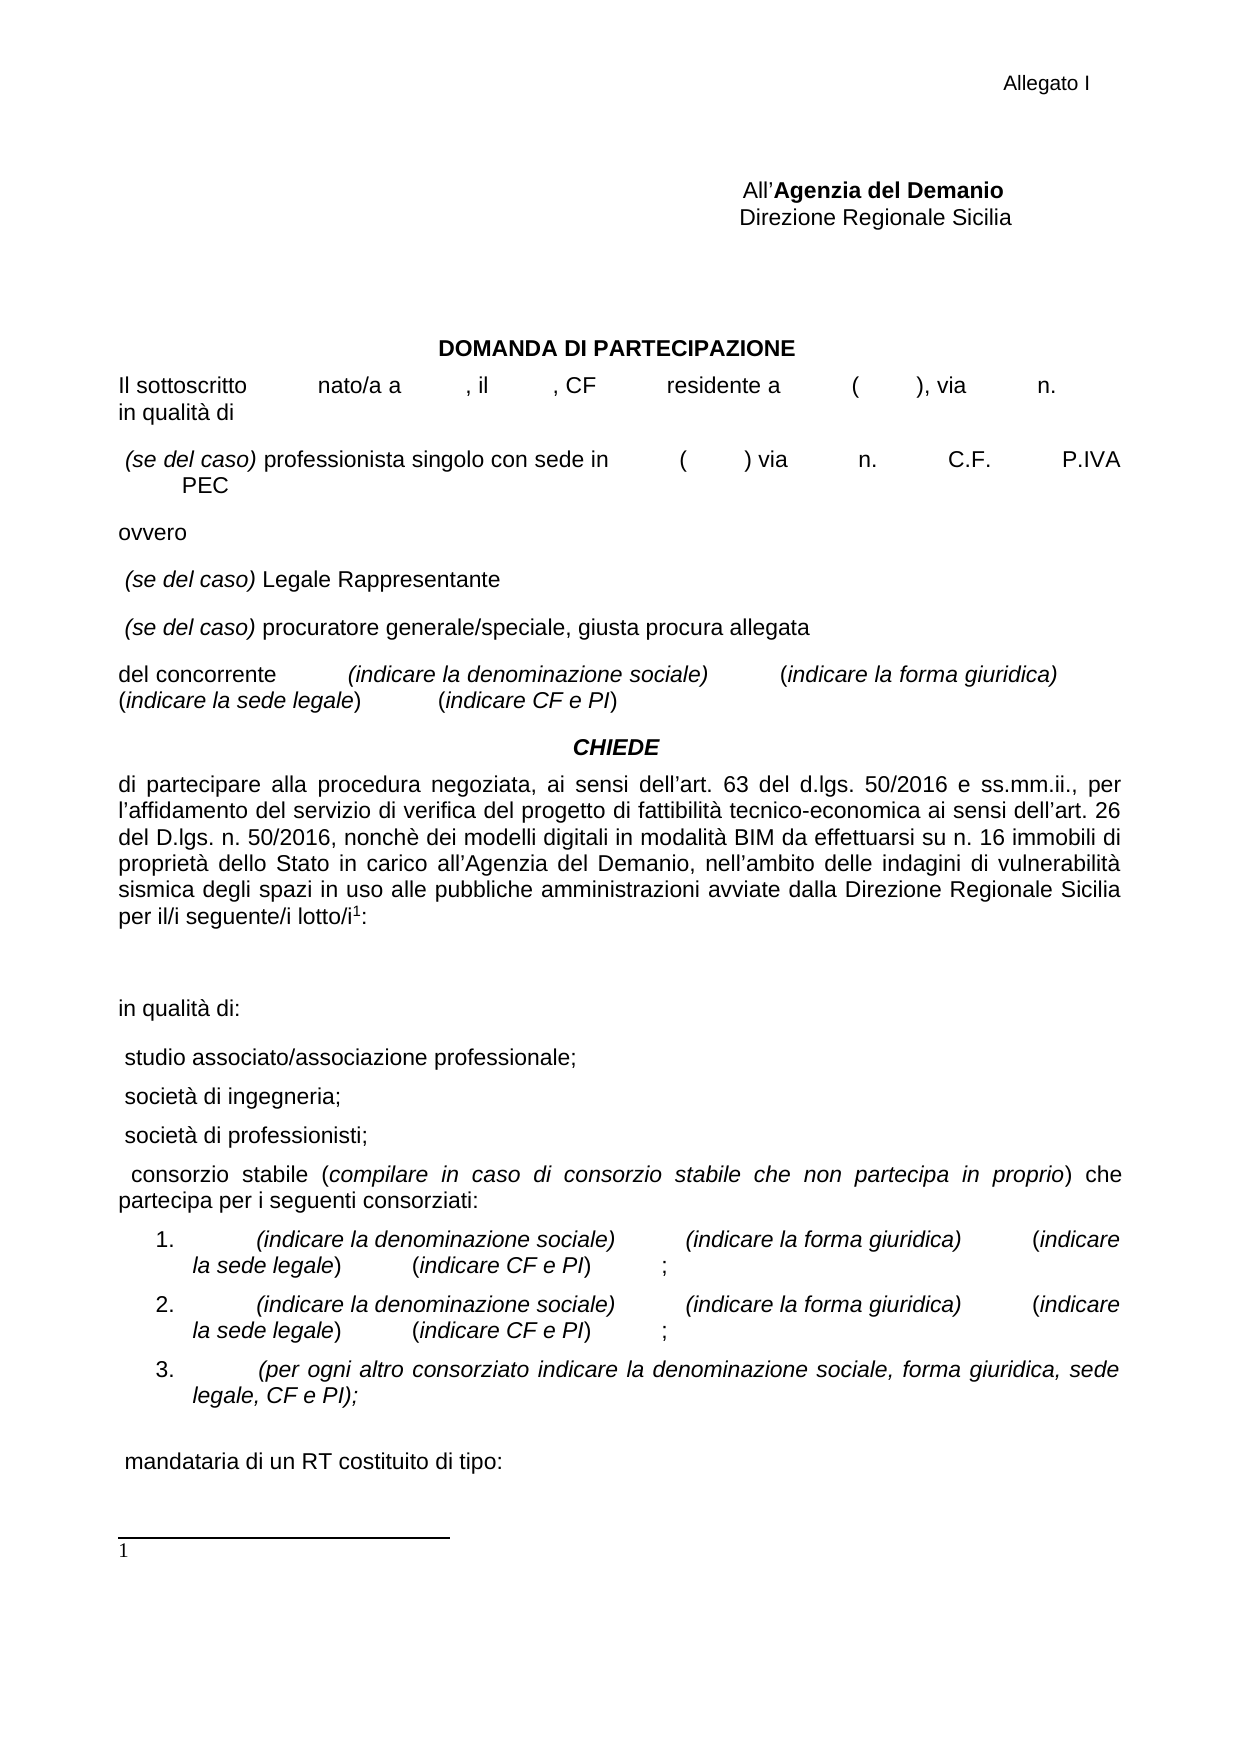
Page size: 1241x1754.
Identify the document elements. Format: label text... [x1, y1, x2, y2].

text di partecipare alla procedura negoziata, ai sensi dell’art. 63 del d.lgs. 50/2016 e ss.mm.ii., per l’affidamento del servizio di verifica del progetto di fattibilità tecnico-economica ai sensi dell’art. 26 del D.lgs. n. 50/2016, nonchè dei modelli digitali in modalità BIM da effettuarsi su n. 16 immobili di proprietà dello Stato in carico all’Agenzia del Demanio, nell’ambito delle indagini di vulnerabilità sismica degli spazi in uso alle pubbliche amministrazioni avviate dalla Direzione Regionale Sicilia per il/i seguente/i lotto/i: [118, 771, 1122, 929]
text (se del caso) professionista singolo con sede in ( ) via n. C.F. P.IVA PEC [118, 446, 1122, 498]
text in qualità di: [118, 995, 1122, 1021]
text CHIEDE [118, 734, 1122, 761]
text del concorrente (indicare la denominazione sociale) (indicare la forma giuridica) (indicare la sede legale) (indicare CF e PI) [118, 661, 1122, 713]
text società di professionisti; [118, 1122, 1122, 1148]
text All’Agenzia del Demanio [723, 177, 1122, 203]
text Il sottoscritto nato/a a , il , CF residente a ( ), via n. in qualità di [118, 372, 1122, 425]
text DOMANDA DI PARTECIPAZIONE [118, 335, 1122, 362]
text (se del caso) procuratore generale/speciale, giusta procura allegata [118, 613, 1122, 640]
text società di ingegneria; [118, 1083, 1122, 1109]
text consorzio stabile (compilare in caso di consorzio stabile che non partecipa in proprio) che partecipa per i seguenti consorziati: [118, 1161, 1122, 1213]
list (per ogni altro consorziato indicare la denominazione sociale, forma giuridica, sede legale, CF e PI); [155, 1356, 1122, 1409]
text ovvero [118, 519, 1122, 546]
text studio associato/associazione professionale; [118, 1044, 1122, 1070]
text (se del caso) Legale Rappresentante [118, 566, 1122, 593]
text Direzione Regionale Sicilia [738, 203, 1122, 230]
text mandataria di un RT costituito di tipo: [118, 1448, 1122, 1474]
list (indicare la denominazione sociale) (indicare la forma giuridica) (indicare la sede legale) (indicare CF e PI) ; [155, 1291, 1122, 1344]
list (indicare la denominazione sociale) (indicare la forma giuridica) (indicare la sede legale) (indicare CF e PI) ; [155, 1226, 1122, 1278]
